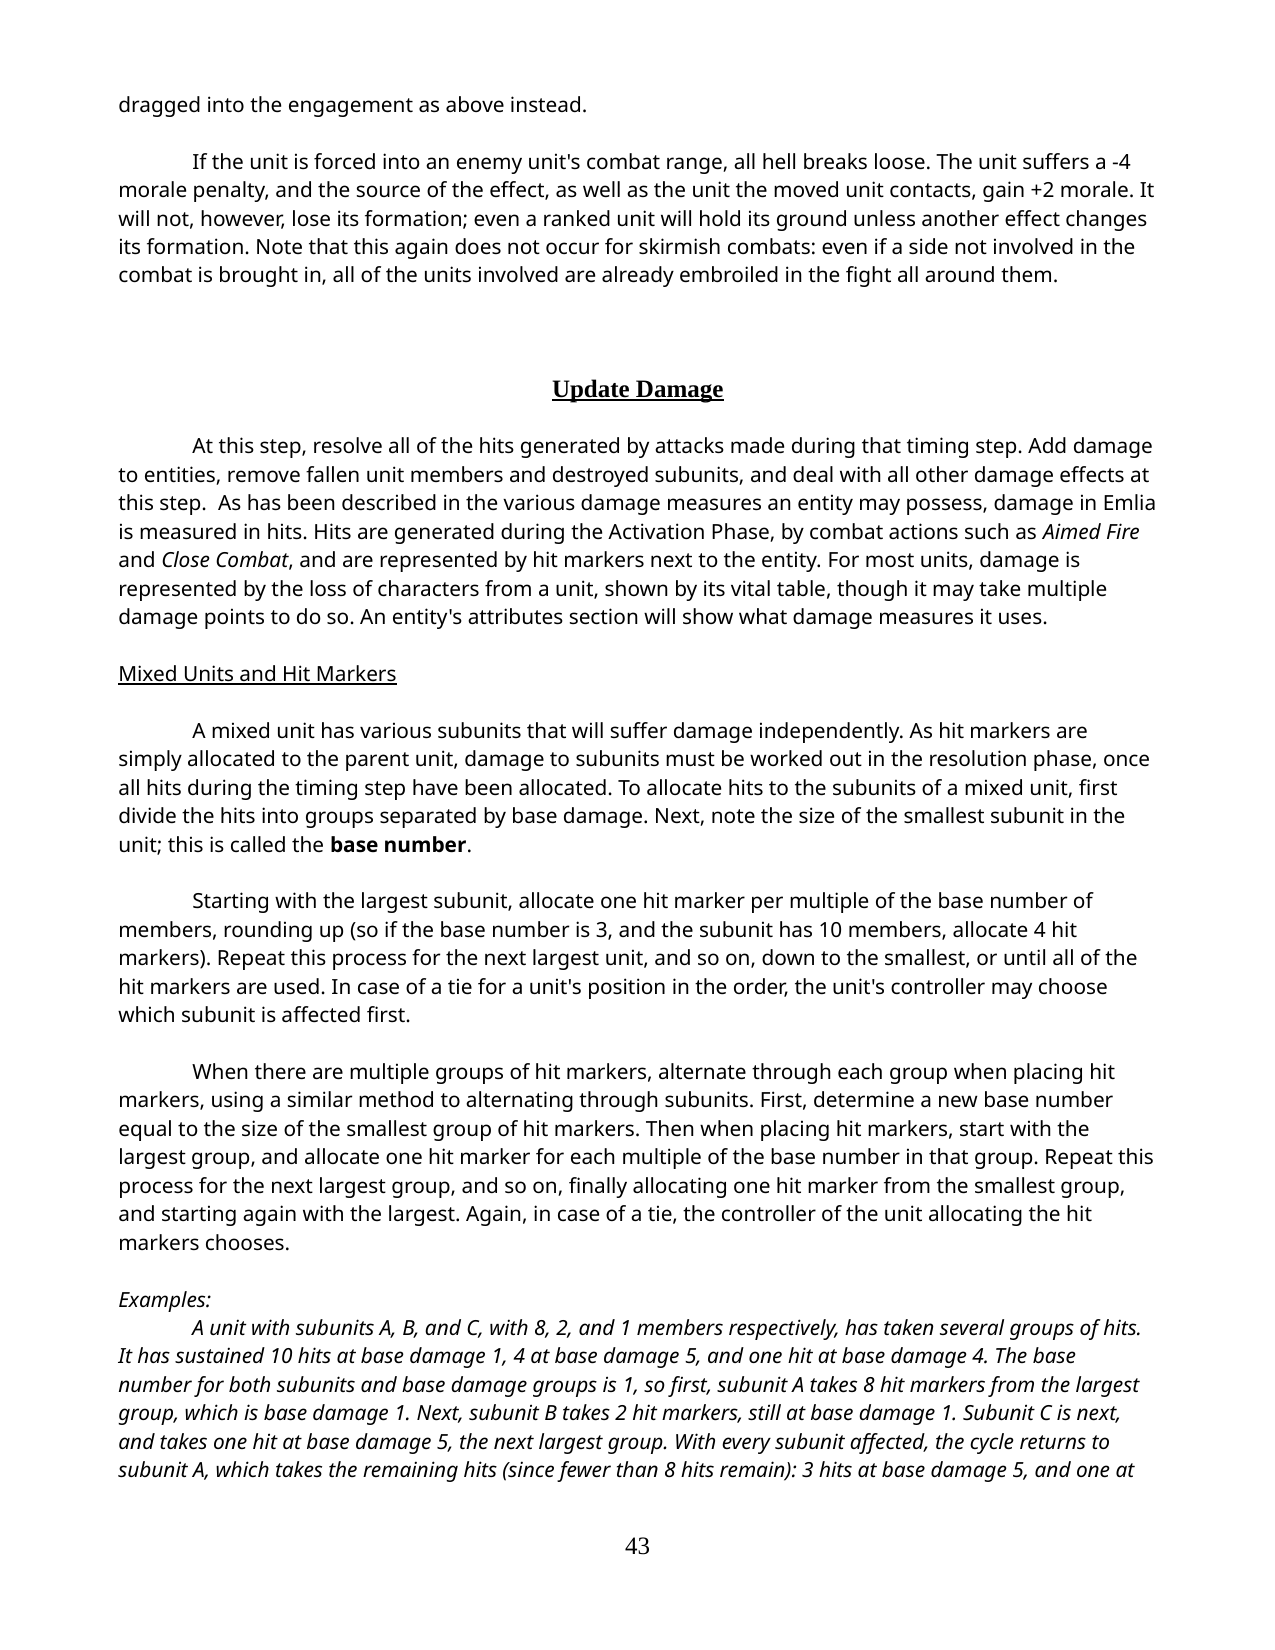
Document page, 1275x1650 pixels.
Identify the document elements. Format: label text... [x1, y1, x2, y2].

subtitle Update Damage [118, 374, 1157, 403]
text A unit with subunits A, B, and C, with 8, 2, and 1 members respectively, has taken several groups of hits. It has sustained 10 hits at base damage 1, 4 at base damage 5, and one hit at base damage 4. The base number for both subunits and base damage groups is 1, so first, subunit A takes 8 hit markers from the largest group, which is base damage 1. Next, subunit B takes 2 hit markers, still at base damage 1. Subunit C is next, and takes one hit at base damage 5, the next largest group. With every subunit affected, the cycle returns to subunit A, which takes the remaining hits (since fewer than 8 hits remain): 3 hits at base damage 5, and one at [118, 1313, 1157, 1484]
text A mixed unit has various subunits that will suffer damage independently. As hit markers are simply allocated to the parent unit, damage to subunits must be worked out in the resolution phase, once all hits during the timing step have been allocated. To allocate hits to the subunits of a mixed unit, first divide the hits into groups separated by base damage. Next, note the size of the smallest subunit in the unit; this is called the base number. [118, 716, 1157, 858]
text Mixed Units and Hit Markers [118, 659, 1157, 687]
text Starting with the largest subunit, allocate one hit marker per multiple of the base number of members, rounding up (so if the base number is 3, and the subunit has 10 members, allocate 4 hit markers). Repeat this process for the next largest unit, and so on, down to the smallest, or until all of the hit markers are used. In case of a tie for a unit's position in the order, the unit's controller may choose which subunit is affected first. [118, 887, 1157, 1029]
text dragged into the engagement as above instead. [118, 90, 1157, 118]
text At this step, resolve all of the hits generated by attacks made during that timing step. Add damage to entities, remove fallen unit members and destroyed subunits, and deal with all other damage effects at this step. As has been described in the various damage measures an entity may possess, damage in Emlia is measured in hits. Hits are generated during the Activation Phase, by combat actions such as Aimed Fire and Close Combat, and are represented by hit markers next to the entity. For most units, damage is represented by the loss of characters from a unit, shown by its vital table, though it may take multiple damage points to do so. An entity's attributes section will show what damage measures it uses. [118, 432, 1157, 631]
text When there are multiple groups of hit markers, alternate through each group when placing hit markers, using a similar method to alternating through subunits. First, determine a new base number equal to the size of the smallest group of hit markers. Then when placing hit markers, start with the largest group, and allocate one hit marker for each multiple of the base number in that group. Repeat this process for the next largest group, and so on, finally allocating one hit marker from the smallest group, and starting again with the largest. Again, in case of a tie, the controller of the unit allocating the hit markers chooses. [118, 1057, 1157, 1256]
text Examples: [118, 1285, 1157, 1313]
text If the unit is forced into an enemy unit's combat range, all hell breaks loose. The unit suffers a -4 morale penalty, and the source of the effect, as well as the unit the moved unit contacts, gain +2 morale. It will not, however, lose its formation; even a ranked unit will hold its ground unless another effect changes its formation. Note that this again does not occur for skirmish combats: even if a side not involved in the combat is brought in, all of the units involved are already embroiled in the fight all around them. [118, 147, 1157, 289]
